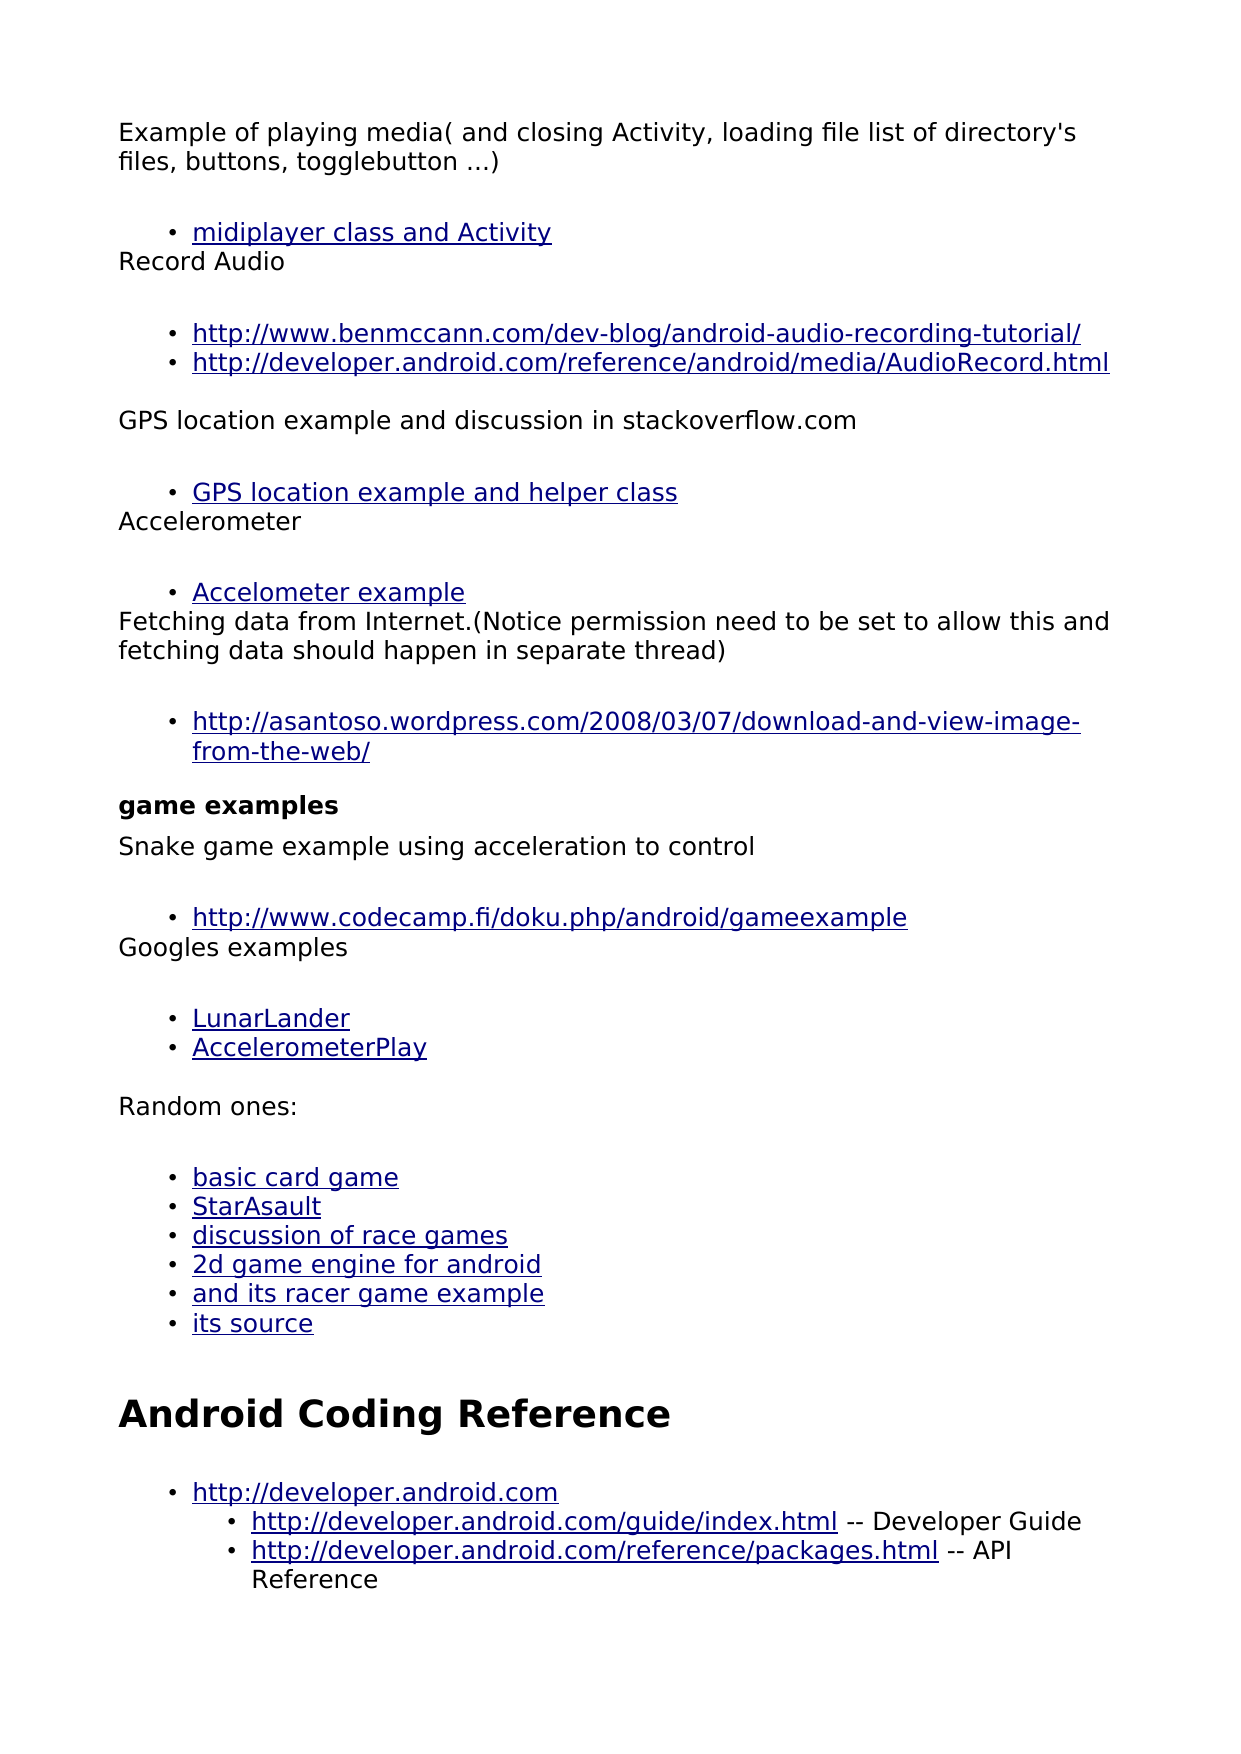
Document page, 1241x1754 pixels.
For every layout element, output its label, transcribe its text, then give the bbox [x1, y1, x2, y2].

subtitle game examples [118, 791, 1122, 820]
list http://developer.android.com [177, 1478, 1122, 1507]
text Record Audio [118, 248, 1122, 277]
list http://developer.android.com/guide/index.html -- Developer Guide [236, 1507, 1122, 1536]
subtitle Android Coding Reference [118, 1392, 1122, 1436]
list 2d game engine for android [177, 1250, 1122, 1279]
text Googles examples [118, 933, 1122, 962]
list discussion of race games [177, 1221, 1122, 1250]
text Snake game example using acceleration to control [118, 832, 1122, 862]
list Accelometer example [177, 578, 1122, 607]
list LunarLander [177, 1004, 1122, 1033]
text GPS location example and discussion in stackoverflow.com [118, 407, 1122, 436]
list its source [177, 1309, 1122, 1338]
list http://developer.android.com/reference/android/media/AudioRecord.html [177, 348, 1122, 377]
text Random ones: [118, 1092, 1122, 1121]
list StarAsault [177, 1192, 1122, 1221]
list GPS location example and helper class [177, 478, 1122, 507]
list http://developer.android.com/reference/packages.html -- API Reference [236, 1536, 1122, 1595]
text Example of playing media( and closing Activity, loading file list of directory's files, buttons, togglebutton ...) [118, 118, 1122, 176]
list and its racer game example [177, 1279, 1122, 1309]
list http://asantoso.wordpress.com/2008/03/07/download-and-view-image-from-the-web/ [177, 707, 1122, 766]
list http://www.benmccann.com/dev-blog/android-audio-recording-tutorial/ [177, 319, 1122, 348]
list http://www.codecamp.fi/doku.php/android/gameexample [177, 904, 1122, 933]
text Accelerometer [118, 507, 1122, 536]
text Fetching data from Internet.(Notice permission need to be set to allow this and fetching data should happen in separate thread) [118, 607, 1122, 666]
list basic card game [177, 1163, 1122, 1192]
list AccelerometerPlay [177, 1033, 1122, 1062]
list midiplayer class and Activity [177, 218, 1122, 248]
